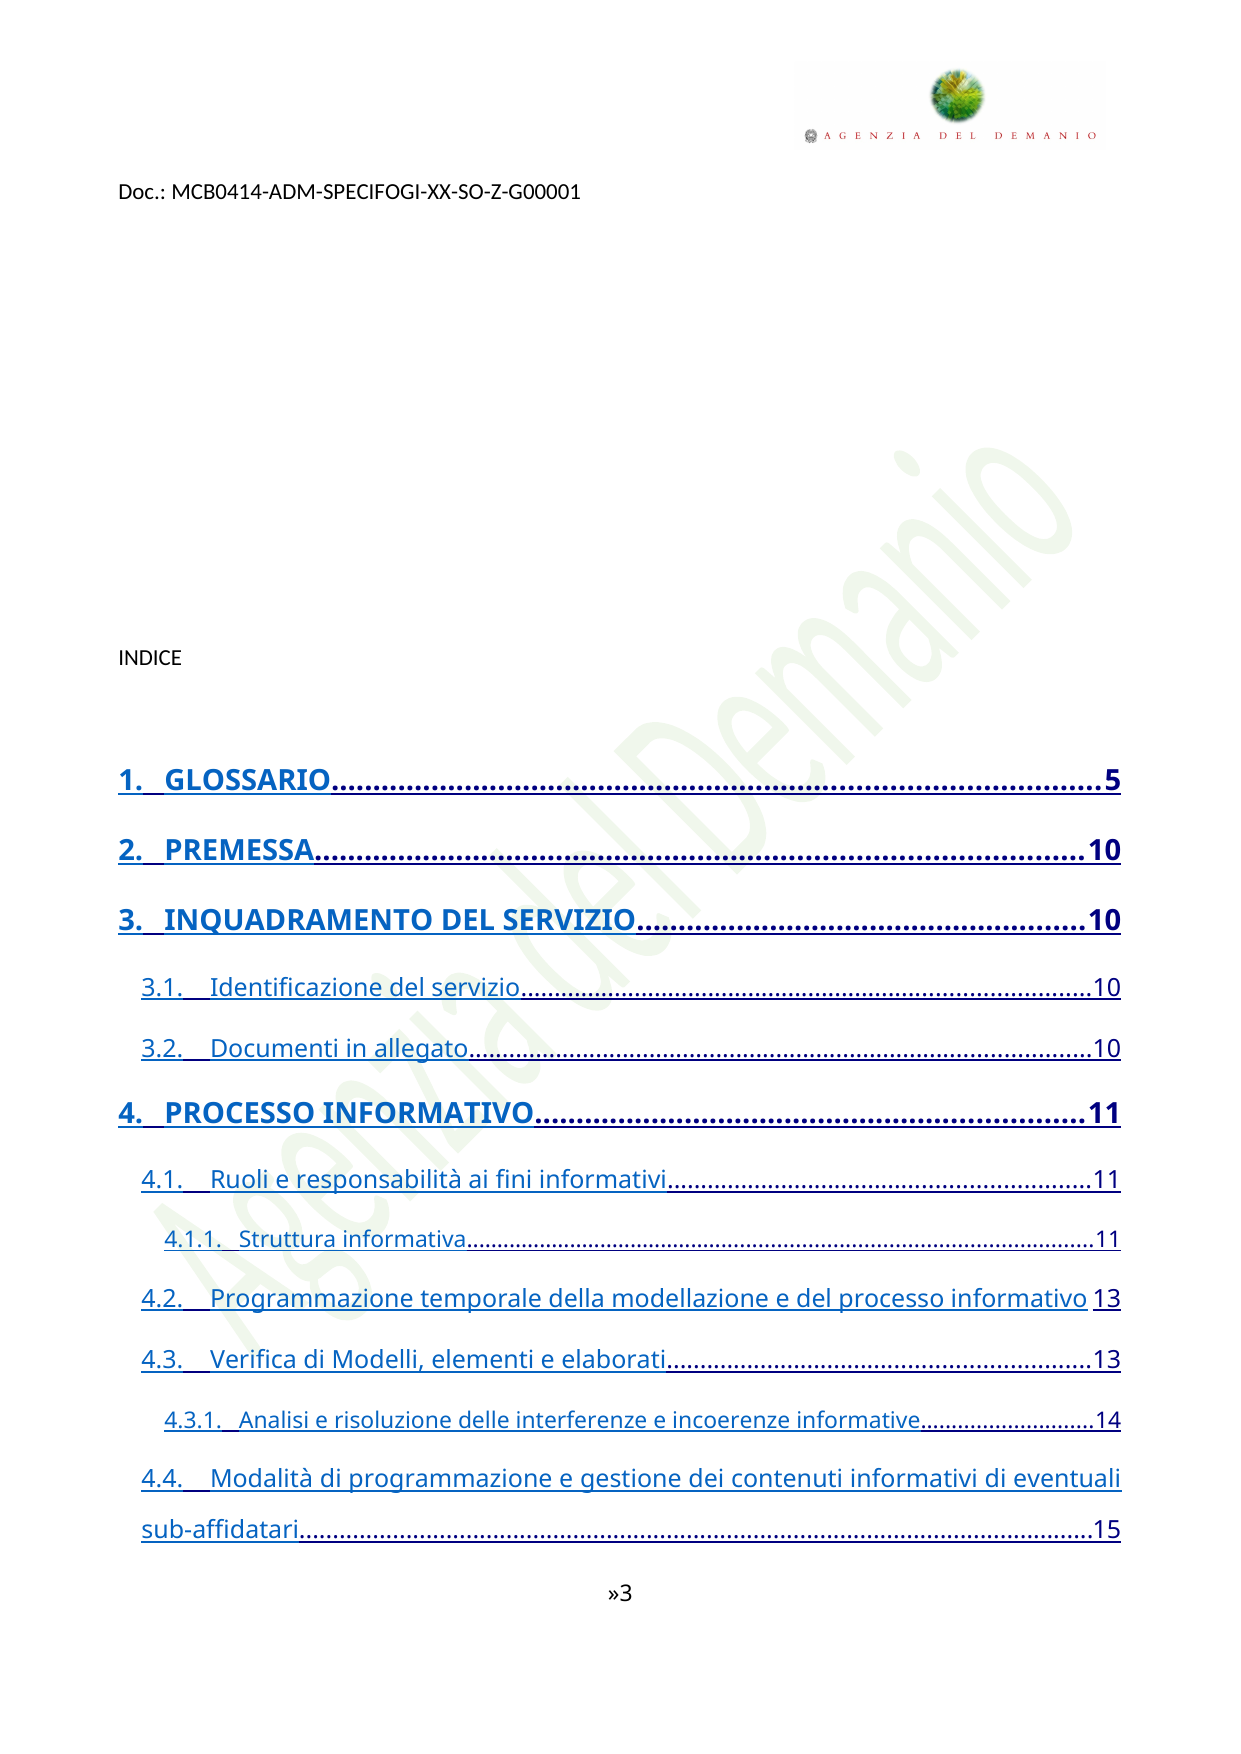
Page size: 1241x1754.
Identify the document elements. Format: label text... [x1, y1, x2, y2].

text 3.1. Identificazione del servizio 10 [141, 969, 566, 998]
text 1. GLOSSARIO 5 [815, 759, 1122, 799]
text 4.1. Ruoli e responsabilità ai fini informativi 11 [389, 1162, 1122, 1196]
text INDICE [118, 643, 803, 671]
text 3.2. Documenti in allegato 10 [141, 1031, 396, 1059]
text 2. PREMESSA 10 [744, 829, 1122, 869]
text 1. GLOSSARIO 5 [587, 795, 660, 799]
text [900, 643, 931, 666]
text 3.2. Documenti in allegato 10 [498, 1031, 529, 1059]
text [811, 643, 864, 671]
text 3.2. Documenti in allegato 10 [141, 1061, 370, 1065]
text 4.1.1. Struttura informativa 11 [194, 1223, 273, 1250]
text 4. PROCESSO INFORMATIVO 11 [118, 1092, 337, 1126]
text 2. PREMESSA 10 [621, 829, 724, 863]
text 4.1. Ruoli e responsabilità ai fini informativi 11 [141, 1162, 296, 1191]
text 4.4. Modalità di programmazione e gestione dei contenuti informativi di eventuali sub-affidatari 15 [141, 1461, 1122, 1490]
text [784, 664, 807, 671]
text 1. GLOSSARIO 5 [640, 759, 734, 793]
text 3.2. Documenti in allegato 10 [535, 1031, 1122, 1065]
text 1. GLOSSARIO 5 [118, 759, 654, 793]
text [940, 643, 1122, 671]
text 4.3.1. Analisi e risoluzione delle interferenze e incoerenze informative 14 [164, 1404, 1122, 1435]
text 3. INQUADRAMENTO DEL SERVIZIO 10 [118, 899, 535, 933]
text 3.1. Identificazione del servizio 10 [610, 969, 1122, 1003]
text 2. PREMESSA 10 [657, 865, 730, 869]
text 3. INQUADRAMENTO DEL SERVIZIO 10 [118, 935, 514, 939]
text 2. PREMESSA 10 [710, 829, 749, 851]
text 3.1. Identificazione del servizio 10 [554, 969, 600, 993]
text 2. PREMESSA 10 [118, 829, 636, 863]
text 4.2. Programmazione temporale della modellazione e del processo informativo 13 [364, 1281, 1122, 1315]
text 2. PREMESSA 10 [118, 865, 499, 869]
text 3. INQUADRAMENTO DEL SERVIZIO 10 [549, 899, 579, 926]
text 4. PROCESSO INFORMATIVO 11 [379, 1092, 438, 1126]
text 4.3. Verifica di Modelli, elementi e elaborati 13 [141, 1342, 1122, 1376]
text 4.1. Ruoli e responsabilità ai fini informativi 11 [336, 1162, 398, 1191]
text 4. PROCESSO INFORMATIVO 11 [436, 1092, 1122, 1132]
text [856, 643, 902, 671]
text 1. GLOSSARIO 5 [118, 795, 572, 799]
text 4.1.1. Struttura informativa 11 [294, 1223, 1122, 1255]
text 1. GLOSSARIO 5 [724, 759, 773, 793]
text 3.2. Documenti in allegato 10 [403, 1031, 448, 1059]
text 4.2. Programmazione temporale della modellazione e del processo informativo 13 [141, 1281, 218, 1309]
text 4. PROCESSO INFORMATIVO 11 [348, 1098, 394, 1126]
text 4.4. Modalità di programmazione e gestione dei contenuti informativi di eventuali sub-affidatari 15 [141, 1492, 1122, 1546]
text 1. GLOSSARIO 5 [758, 759, 810, 786]
text 3.2. Documenti in allegato 10 [439, 1031, 489, 1059]
text 3. INQUADRAMENTO DEL SERVIZIO 10 [609, 899, 1122, 939]
text 4. PROCESSO INFORMATIVO 11 [118, 1128, 339, 1132]
